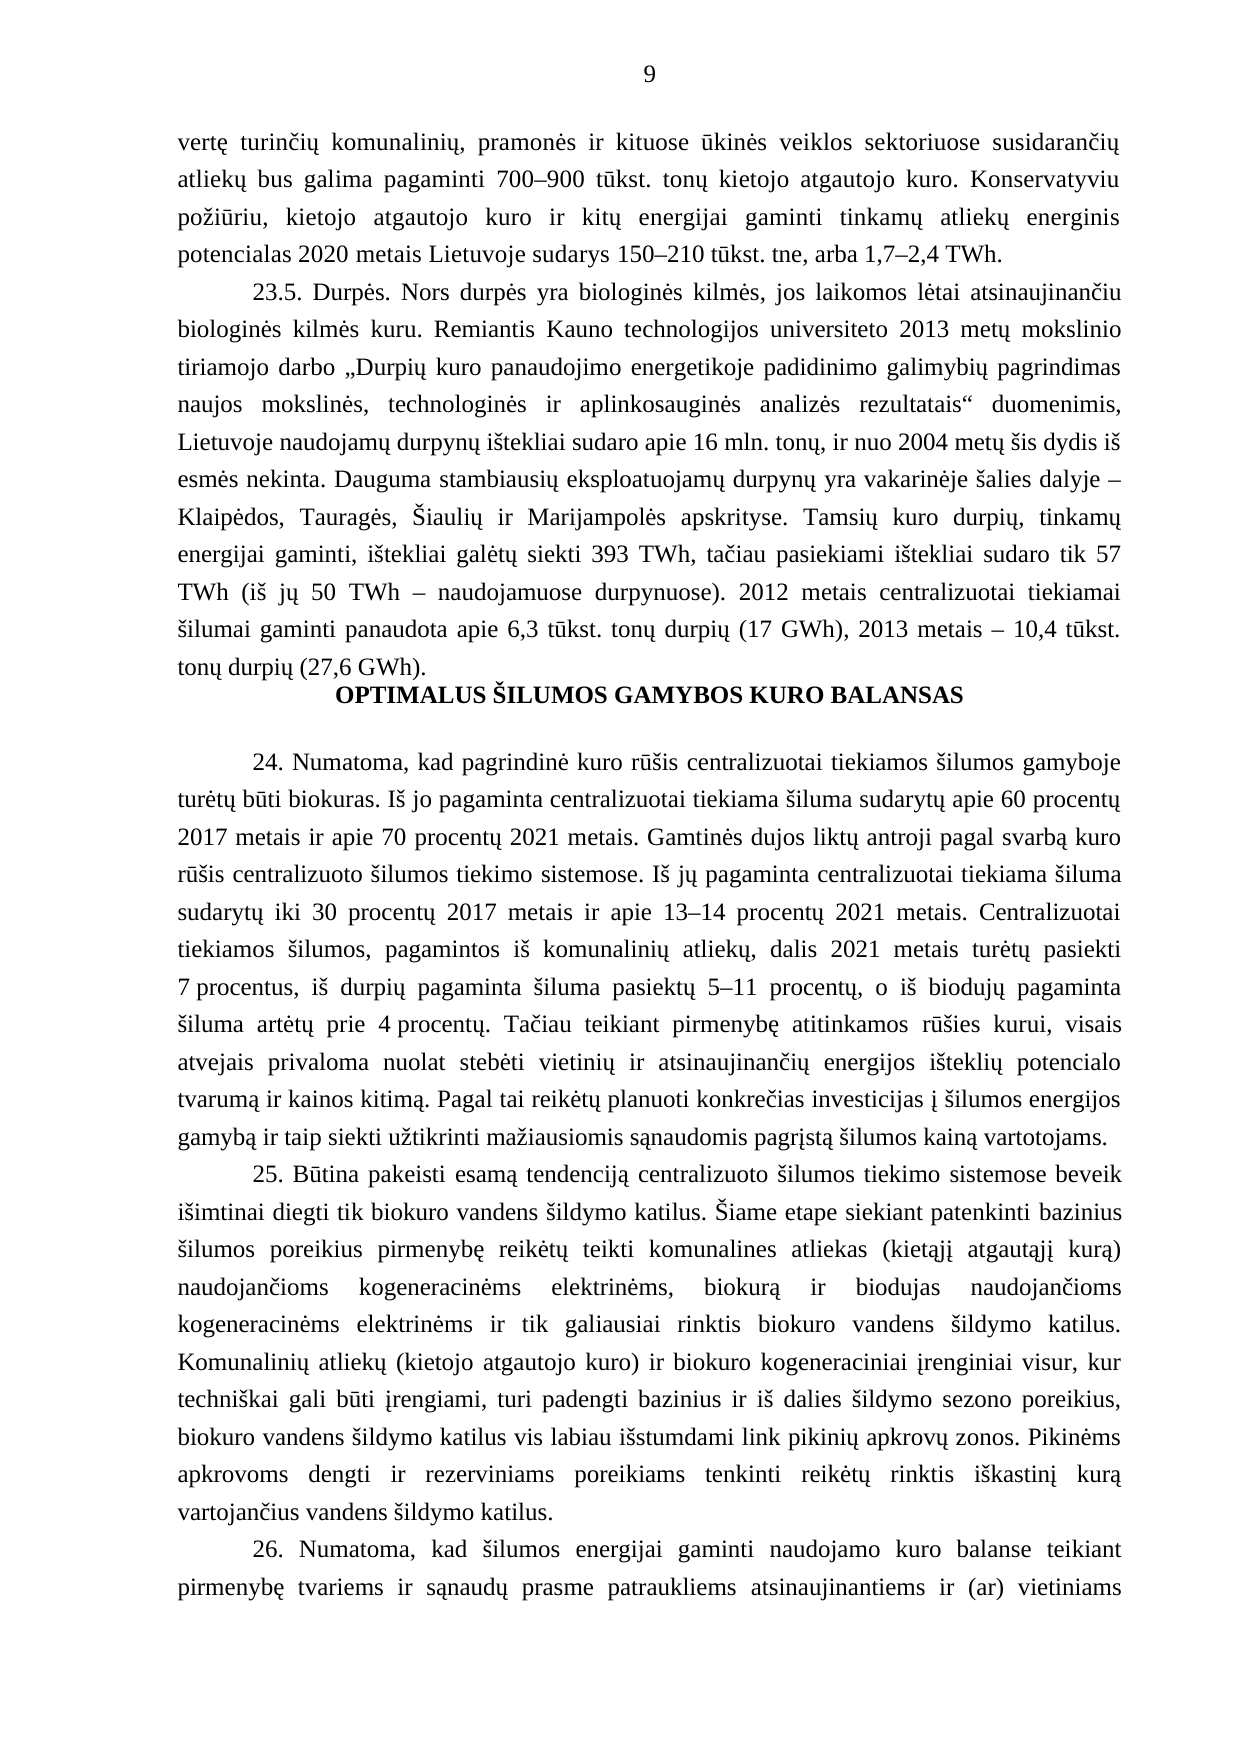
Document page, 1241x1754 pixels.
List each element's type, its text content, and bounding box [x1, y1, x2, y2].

text 26. Numatoma, kad šilumos energijai gaminti naudojamo kuro balanse teikiant pirmenybę tvariems ir sąnaudų prasme patraukliems atsinaujinantiems ir (ar) vietiniams [177, 1526, 1122, 1601]
text 24. Numatoma, kad pagrindinė kuro rūšis centralizuotai tiekiamos šilumos gamyboje turėtų būti biokuras. Iš jo pagaminta centralizuotai tiekiama šiluma sudarytų apie 60 procentų 2017 metais ir apie 70 procentų 2021 metais. Gamtinės dujos liktų antroji pagal svarbą kuro rūšis centralizuoto šilumos tiekimo sistemose. Iš jų pagaminta centralizuotai tiekiama šiluma sudarytų iki 30 procentų 2017 metais ir apie 13–14 procentų 2021 metais. Centralizuotai tiekiamos šilumos, pagamintos iš komunalinių atliekų, dalis 2021 metais turėtų pasiekti 7 procentus, iš durpių pagaminta šiluma pasiektų 5–11 procentų, o iš biodujų pagaminta šiluma artėtų prie 4 procentų. Tačiau teikiant pirmenybę atitinkamos rūšies kurui, visais atvejais privaloma nuolat stebėti vietinių ir atsinaujinančių energijos išteklių potencialo tvarumą ir kainos kitimą. Pagal tai reikėtų planuoti konkrečias investicijas į šilumos energijos gamybą ir taip siekti užtikrinti mažiausiomis sąnaudomis pagrįstą šilumos kainą vartotojams. [177, 738, 1122, 1151]
text 25. Būtina pakeisti esamą tendenciją centralizuoto šilumos tiekimo sistemose beveik išimtinai diegti tik biokuro vandens šildymo katilus. Šiame etape siekiant patenkinti bazinius šilumos poreikius pirmenybę reikėtų teikti komunalines atliekas (kietąjį atgautąjį kurą) naudojančioms kogeneracinėms elektrinėms, biokurą ir biodujas naudojančioms kogeneracinėms elektrinėms ir tik galiausiai rinktis biokuro vandens šildymo katilus. Komunalinių atliekų (kietojo atgautojo kuro) ir biokuro kogeneraciniai įrenginiai visur, kur techniškai gali būti įrengiami, turi padengti bazinius ir iš dalies šildymo sezono poreikius, biokuro vandens šildymo katilus vis labiau išstumdami link pikinių apkrovų zonos. Pikinėms apkrovoms dengti ir rezerviniams poreikiams tenkinti reikėtų rinktis iškastinį kurą vartojančius vandens šildymo katilus. [177, 1151, 1122, 1526]
text 23.5. Durpės. Nors durpės yra biologinės kilmės, jos laikomos lėtai atsinaujinančiu biologinės kilmės kuru. Remiantis Kauno technologijos universiteto 2013 metų mokslinio tiriamojo darbo „Durpių kuro panaudojimo energetikoje padidinimo galimybių pagrindimas naujos mokslinės, technologinės ir aplinkosauginės analizės rezultatais“ duomenimis, Lietuvoje naudojamų durpynų ištekliai sudaro apie 16 mln. tonų, ir nuo 2004 metų šis dydis iš esmės nekinta. Dauguma stambiausių eksploatuojamų durpynų yra vakarinėje šalies dalyje – Klaipėdos, Tauragės, Šiaulių ir Marijampolės apskrityse. Tamsių kuro durpių, tinkamų energijai gaminti, ištekliai galėtų siekti 393 TWh, tačiau pasiekiami ištekliai sudaro tik 57 TWh (iš jų 50 TWh – naudojamuose durpynuose). 2012 metais centralizuotai tiekiamai šilumai gaminti panaudota apie 6,3 tūkst. tonų durpių (17 GWh), 2013 metais – 10,4 tūkst. tonų durpių (27,6 GWh). [177, 268, 1122, 681]
text vertę turinčių komunalinių, pramonės ir kituose ūkinės veiklos sektoriuose susidarančių atliekų bus galima pagaminti 700–900 tūkst. tonų kietojo atgautojo kuro. Konservatyviu požiūriu, kietojo atgautojo kuro ir kitų energijai gaminti tinkamų atliekų energinis potencialas 2020 metais Lietuvoje sudarys 150–210 tūkst. tne, arba 1,7–2,4 TWh. [177, 118, 1122, 268]
text OPTIMALUS ŠILUMOS GAMYBOS KURO BALANSAS [177, 681, 1122, 709]
